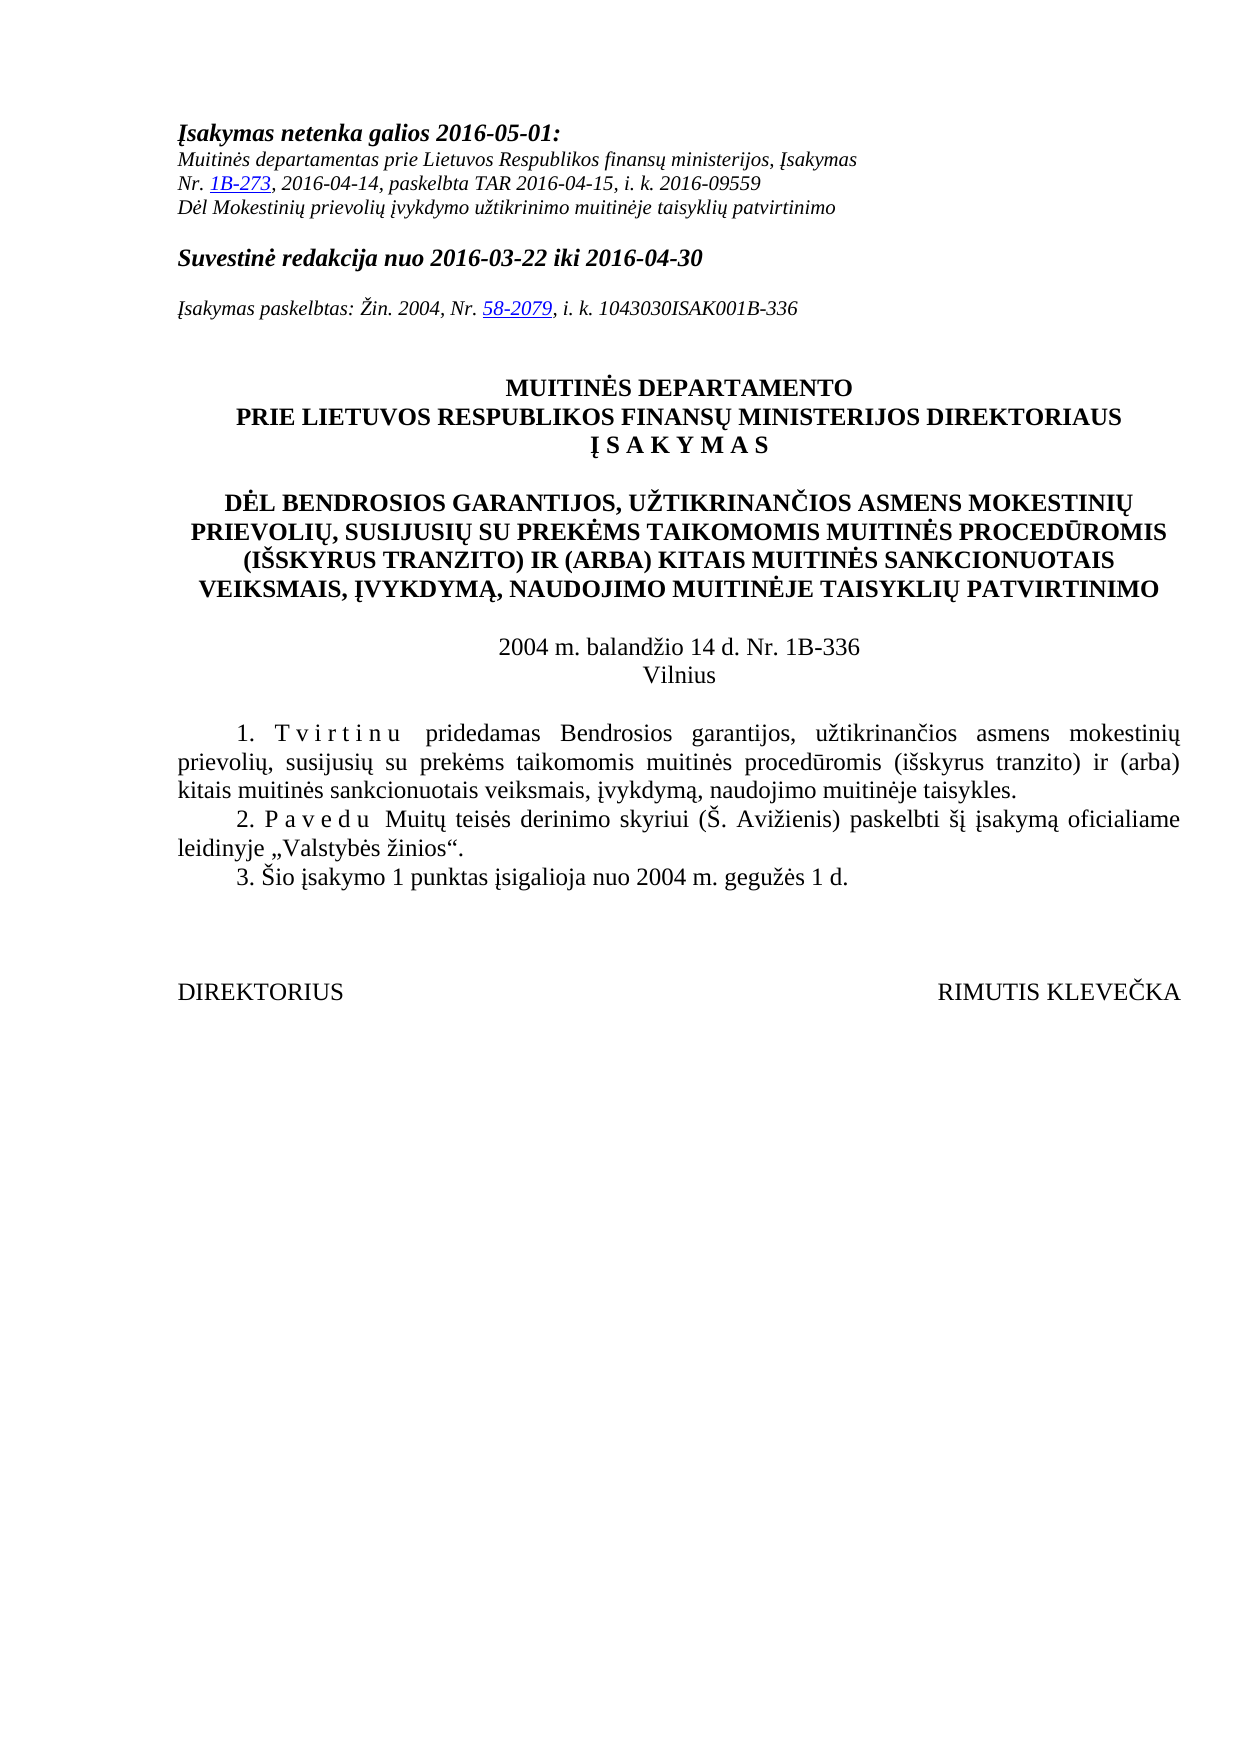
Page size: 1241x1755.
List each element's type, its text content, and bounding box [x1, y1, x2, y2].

text DĖL BENDROSIOS GARANTIJOS, UŽTIKRINANČIOS ASMENS MOKESTINIŲ PRIEVOLIŲ, SUSIJUSIŲ SU PREKĖMS TAIKOMOMIS MUITINĖS PROCEDŪROMIS (IŠSKYRUS TRANZITO) IR (ARBA) KITAIS MUITINĖS SANKCIONUOTAIS VEIKSMAIS, ĮVYKDYMĄ, NAUDOJIMO MUITINĖJE TAISYKLIŲ PATVIRTINIMO [177, 488, 1181, 603]
text Muitinės departamentas prie Lietuvos Respublikos finansų ministerijos, Įsakymas [177, 147, 1181, 171]
text 1. Tvirtinu pridedamas Bendrosios garantijos, užtikrinančios asmens mokestinių prievolių, susijusių su prekėms taikomomis muitinės procedūromis (išskyrus tranzito) ir (arba) kitais muitinės sankcionuotais veiksmais, įvykdymą, naudojimo muitinėje taisykles. [177, 718, 1181, 804]
text DIREKTORIUS RIMUTIS KLEVEČKA [177, 977, 1181, 1005]
text 2. Pavedu Muitų teisės derinimo skyriui (Š. Avižienis) paskelbti šį įsakymą oficialiame leidinyje „Valstybės žinios“. [177, 804, 1181, 862]
text Įsakymas paskelbtas: Žin. 2004, Nr. 58-2079, i. k. 1043030ISAK001B-336 [177, 296, 1181, 320]
text Vilnius [177, 660, 1181, 689]
text 3. Šio įsakymo 1 punktas įsigalioja nuo 2004 m. gegužės 1 d. [177, 862, 1181, 890]
text Suvestinė redakcija nuo 2016-03-22 iki 2016-04-30 [177, 243, 1181, 272]
text Į S A K Y M A S [177, 430, 1181, 459]
text Nr. 1B-273, 2016-04-14, paskelbta TAR 2016-04-15, i. k. 2016-09559 [177, 171, 1181, 195]
text PRIE LIETUVOS RESPUBLIKOS FINANSŲ MINISTERIJOS DIREKTORIAUS [177, 402, 1181, 430]
text 2004 m. balandžio 14 d. Nr. 1B-336 [177, 632, 1181, 660]
text Dėl Mokestinių prievolių įvykdymo užtikrinimo muitinėje taisyklių patvirtinimo [177, 195, 1181, 219]
text Įsakymas netenka galios 2016-05-01: [177, 118, 1181, 147]
text MUITINĖS DEPARTAMENTO [177, 373, 1181, 402]
